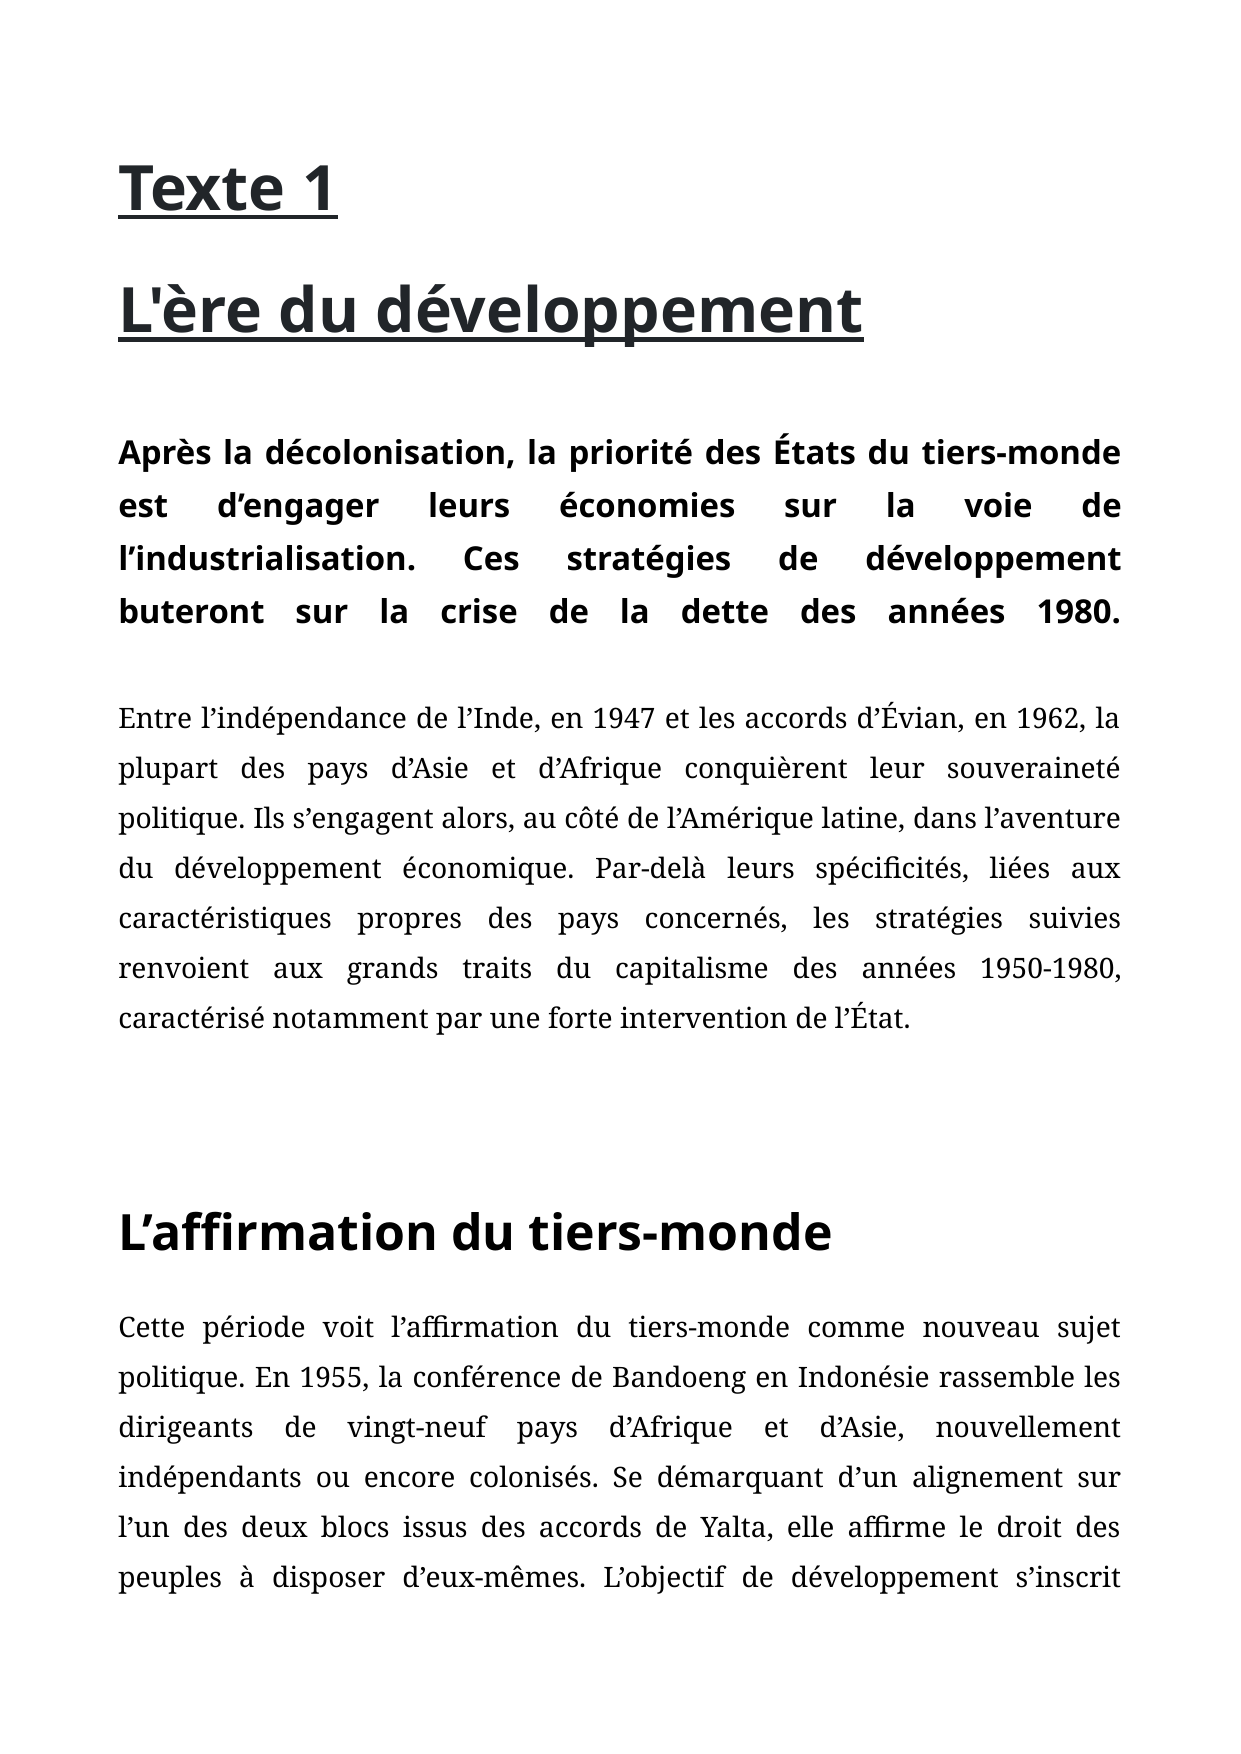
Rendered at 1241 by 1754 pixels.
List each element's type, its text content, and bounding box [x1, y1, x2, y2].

subtitle Texte 1 [118, 143, 1122, 228]
text Après la décolonisation, la priorité des États du tiers-monde est d’engager leurs économies sur la voie de l’industrialisation. Ces stratégies de développement buteront sur la crise de la dette des années 1980. [118, 421, 1122, 686]
text Entre l’indépendance de l’Inde, en 1947 et les accords d’Évian, en 1962, la plupart des pays d’Asie et d’Afrique conquièrent leur souveraineté politique. Ils s’engagent alors, au côté de l’Amérique latine, dans l’aventure du développement économique. Par-delà leurs spécificités, liées aux caractéristiques propres des pays concernés, les stratégies suivies renvoient aux grands traits du capitalisme des années 1950-1980, caractérisé notamment par une forte intervention de l’État. [118, 686, 1122, 1036]
subtitle L’affirmation du tiers-monde [118, 1196, 1122, 1264]
subtitle L'ère du développement [118, 266, 1122, 351]
text Cette période voit l’affirmation du tiers-monde comme nouveau sujet politique. En 1955, la conférence de Bandoeng en Indonésie rassemble les dirigeants de vingt-neuf pays d’Afrique et d’Asie, nouvellement indépendants ou encore colonisés. Se démarquant d’un alignement sur l’un des deux blocs issus des accords de Yalta, elle affirme le droit des peuples à disposer d’eux-mêmes. L’objectif de développement s’inscrit [118, 1296, 1122, 1596]
